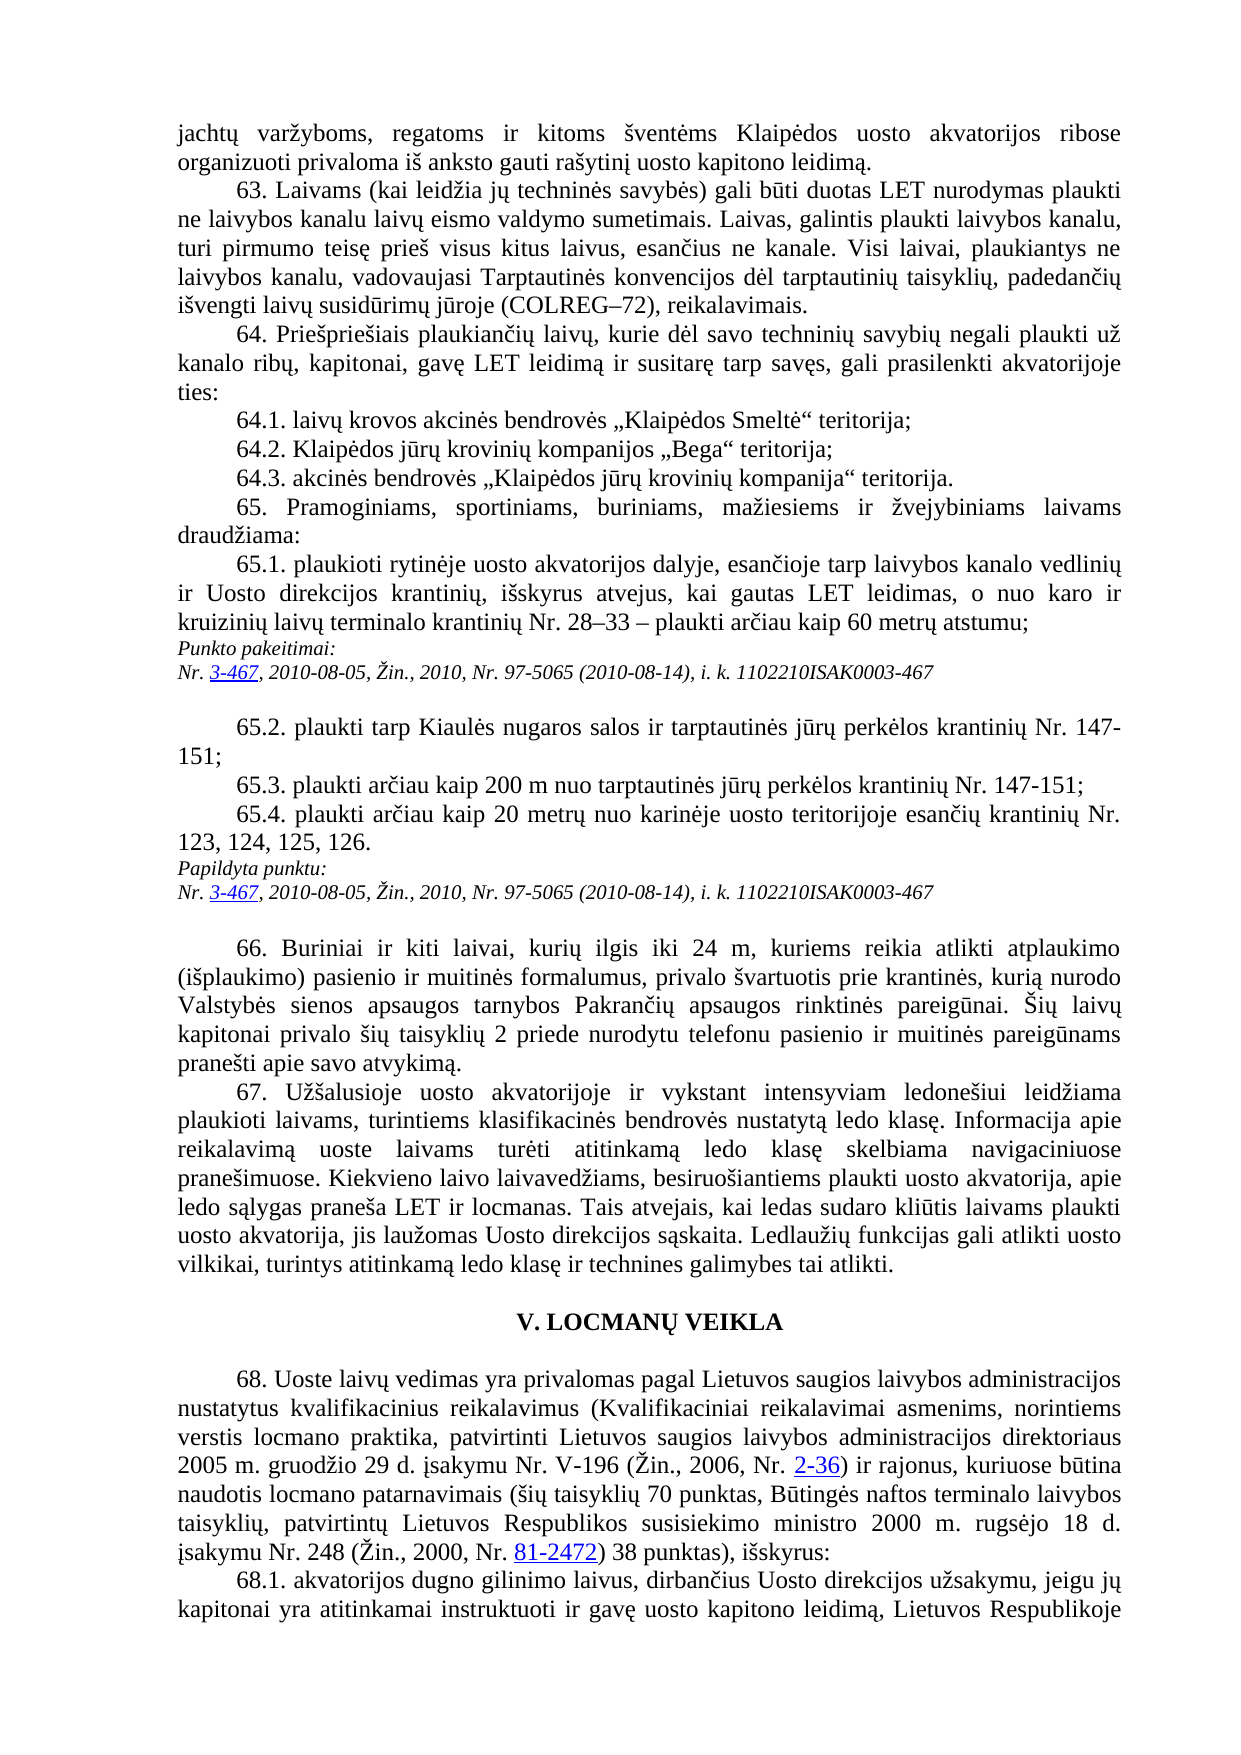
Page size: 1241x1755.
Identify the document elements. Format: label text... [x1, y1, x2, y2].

text 65.1. plaukioti rytinėje uosto akvatorijos dalyje, esančioje tarp laivybos kanalo vedlinių ir Uosto direkcijos krantinių, išskyrus atvejus, kai gautas LET leidimas, o nuo karo ir kruizinių laivų terminalo krantinių Nr. 28–33 – plaukti arčiau kaip 60 metrų atstumu; [177, 549, 1122, 636]
text Papildyta punktu: [177, 856, 1122, 880]
text 65.4. plaukti arčiau kaip 20 metrų nuo karinėje uosto teritorijoje esančių krantinių Nr. 123, 124, 125, 126. [177, 799, 1122, 856]
text 68.1. akvatorijos dugno gilinimo laivus, dirbančius Uosto direkcijos užsakymu, jeigu jų kapitonai yra atitinkamai instruktuoti ir gavę uosto kapitono leidimą, Lietuvos Respublikoje [177, 1566, 1122, 1623]
text Nr. 3-467, 2010-08-05, Žin., 2010, Nr. 97-5065 (2010-08-14), i. k. 1102210ISAK0003-467 [177, 660, 1122, 684]
text 63. Laivams (kai leidžia jų techninės savybės) gali būti duotas LET nurodymas plaukti ne laivybos kanalu laivų eismo valdymo sumetimais. Laivas, galintis plaukti laivybos kanalu, turi pirmumo teisę prieš visus kitus laivus, esančius ne kanale. Visi laivai, plaukiantys ne laivybos kanalu, vadovaujasi Tarptautinės konvencijos dėl tarptautinių taisyklių, padedančių išvengti laivų susidūrimų jūroje (COLREG–72), reikalavimais. [177, 176, 1122, 319]
text 67. Užšalusioje uosto akvatorijoje ir vykstant intensyviam ledonešiui leidžiama plaukioti laivams, turintiems klasifikacinės bendrovės nustatytą ledo klasę. Informacija apie reikalavimą uoste laivams turėti atitinkamą ledo klasę skelbiama navigaciniuose pranešimuose. Kiekvieno laivo laivavedžiams, besiruošiantiems plaukti uosto akvatorija, apie ledo sąlygas praneša LET ir locmanas. Tais atvejais, kai ledas sudaro kliūtis laivams plaukti uosto akvatorija, jis laužomas Uosto direkcijos sąskaita. Ledlaužių funkcijas gali atlikti uosto vilkikai, turintys atitinkamą ledo klasę ir technines galimybes tai atlikti. [177, 1077, 1122, 1278]
text 66. Buriniai ir kiti laivai, kurių ilgis iki 24 m, kuriems reikia atlikti atplaukimo (išplaukimo) pasienio ir muitinės formalumus, privalo švartuotis prie krantinės, kurią nurodo Valstybės sienos apsaugos tarnybos Pakrančių apsaugos rinktinės pareigūnai. Šių laivų kapitonai privalo šių taisyklių 2 priede nurodytu telefonu pasienio ir muitinės pareigūnams pranešti apie savo atvykimą. [177, 933, 1122, 1077]
text 64.3. akcinės bendrovės „Klaipėdos jūrų krovinių kompanija“ teritorija. [177, 463, 1122, 492]
text V. LOCMANŲ VEIKLA [177, 1307, 1122, 1336]
text 64.2. Klaipėdos jūrų krovinių kompanijos „Bega“ teritorija; [177, 434, 1122, 463]
text 68. Uoste laivų vedimas yra privalomas pagal Lietuvos saugios laivybos administracijos nustatytus kvalifikacinius reikalavimus (Kvalifikaciniai reikalavimai asmenims, norintiems verstis locmano praktika, patvirtinti Lietuvos saugios laivybos administracijos direktoriaus 2005 m. gruodžio 29 d. įsakymu Nr. V-196 (Žin., 2006, Nr. 2-36) ir rajonus, kuriuose būtina naudotis locmano patarnavimais (šių taisyklių 70 punktas, Būtingės naftos terminalo laivybos taisyklių, patvirtintų Lietuvos Respublikos susisiekimo ministro 2000 m. rugsėjo 18 d. įsakymu Nr. 248 (Žin., 2000, Nr. 81-2472) 38 punktas), išskyrus: [177, 1364, 1122, 1566]
text 64. Priešpriešiais plaukiančių laivų, kurie dėl savo techninių savybių negali plaukti už kanalo ribų, kapitonai, gavę LET leidimą ir susitarę tarp savęs, gali prasilenkti akvatorijoje ties: [177, 319, 1122, 406]
text 65.3. plaukti arčiau kaip 200 m nuo tarptautinės jūrų perkėlos krantinių Nr. 147-151; [177, 770, 1122, 799]
text 64.1. laivų krovos akcinės bendrovės „Klaipėdos Smeltė“ teritorija; [177, 406, 1122, 434]
text Punkto pakeitimai: [177, 636, 1122, 660]
text 65. Pramoginiams, sportiniams, buriniams, mažiesiems ir žvejybiniams laivams draudžiama: [177, 492, 1122, 549]
text 65.2. plaukti tarp Kiaulės nugaros salos ir tarptautinės jūrų perkėlos krantinių Nr. 147-151; [177, 712, 1122, 770]
text jachtų varžyboms, regatoms ir kitoms šventėms Klaipėdos uosto akvatorijos ribose organizuoti privaloma iš anksto gauti rašytinį uosto kapitono leidimą. [177, 118, 1122, 176]
text Nr. 3-467, 2010-08-05, Žin., 2010, Nr. 97-5065 (2010-08-14), i. k. 1102210ISAK0003-467 [177, 880, 1122, 904]
